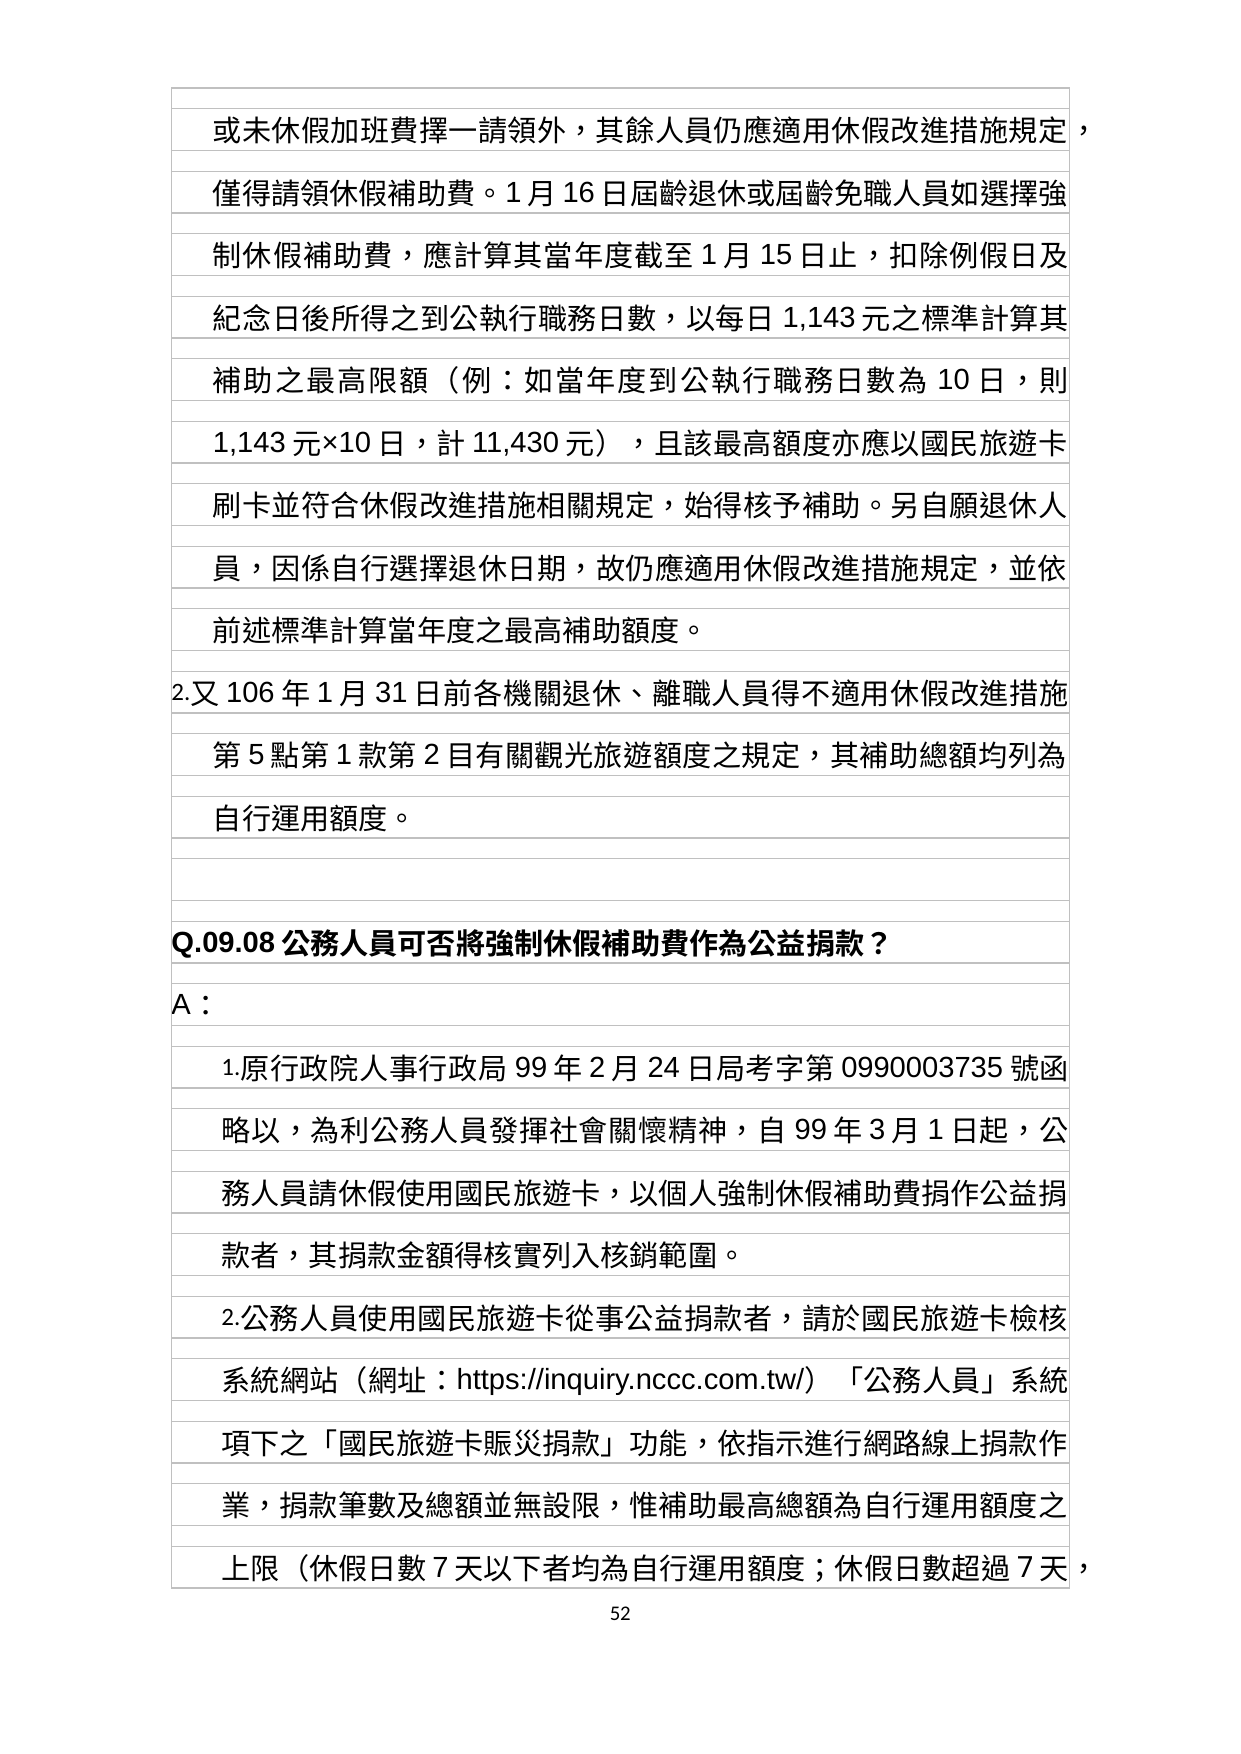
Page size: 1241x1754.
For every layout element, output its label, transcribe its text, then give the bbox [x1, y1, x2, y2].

list 略以，為利公務人員發揮社會關懷精神，自99年3月1日起，公 [221, 1109, 1069, 1150]
list 除1月16日屆齡退休或屆齡免職人員，當年度得選擇就休假補助費或未休假加班費擇一請領外，其餘人員仍應適用休假改進措施規定，僅得請領休假補助費。1月16日屆齡退休或屆齡免職人員如選擇強制休假補助費，應計算其當年度截至1月15日止，扣除例假日及紀念日後所得之到公執行職務日數，以每日1,143元之標準計算其補助之最高限額（例：如當年度到公執行職務日數為10日，則1,143元×10日，計11,430元），且該最高額度亦應以國民旅遊卡刷卡並符合休假改進措施相關規定，始得核予補助。另自願退休人員，因係自行選擇退休日期，故仍應適用休假改進措施規定，並依前述標準計算當年度之最高補助額度。 [172, 172, 1069, 212]
list 又106年1月31日前各機關退休、離職人員得不適用休假改進措施 [172, 672, 1069, 712]
list [221, 1151, 1069, 1171]
list 公務人員使用國民旅遊卡從事公益捐款者，請於國民旅遊卡檢核系統網站（網址：https://inquiry.nccc.com.tw/）「公務人員」系統項下之「國民旅遊卡賑災捐款」功能，依指示進行網路線上捐款作業，捐款筆數及總額並無設限，惟補助最高總額為自行運用額度之上限（休假日數7天以下者均為自行運用額度；休假日數超過7天，未達14天者，自行運用額度為扣除8,000元後之餘額；休假日數14天以上者，自行運用額度為8,000元），並以「衛生福利部賑災捐款專戶」作為捐款專戶，又捐款人仍必須「請休假半日以上」者，其捐款始得申請補助。 [221, 1464, 1069, 1483]
list [221, 1214, 1069, 1233]
list [221, 1089, 1069, 1108]
list 務人員請休假使用國民旅遊卡，以個人強制休假補助費捐作公益捐 [221, 1172, 1069, 1212]
list 公務人員使用國民旅遊卡從事公益捐款者，請於國民旅遊卡檢核系統網站（網址：https://inquiry.nccc.com.tw/）「公務人員」系統項下之「國民旅遊卡賑災捐款」功能，依指示進行網路線上捐款作業，捐款筆數及總額並無設限，惟補助最高總額為自行運用額度之上限（休假日數7天以下者均為自行運用額度；休假日數超過7天，未達14天者，自行運用額度為扣除8,000元後之餘額；休假日數14天以上者，自行運用額度為8,000元），並以「衛生福利部賑災捐款專戶」作為捐款專戶，又捐款人仍必須「請休假半日以上」者，其捐款始得申請補助。 [221, 1359, 1069, 1400]
list 除1月16日屆齡退休或屆齡免職人員，當年度得選擇就休假補助費或未休假加班費擇一請領外，其餘人員仍應適用休假改進措施規定，僅得請領休假補助費。1月16日屆齡退休或屆齡免職人員如選擇強制休假補助費，應計算其當年度截至1月15日止，扣除例假日及紀念日後所得之到公執行職務日數，以每日1,143元之標準計算其補助之最高限額（例：如當年度到公執行職務日數為10日，則1,143元×10日，計11,430元），且該最高額度亦應以國民旅遊卡刷卡並符合休假改進措施相關規定，始得核予補助。另自願退休人員，因係自行選擇退休日期，故仍應適用休假改進措施規定，並依前述標準計算當年度之最高補助額度。 [172, 234, 1069, 275]
list 除1月16日屆齡退休或屆齡免職人員，當年度得選擇就休假補助費或未休假加班費擇一請領外，其餘人員仍應適用休假改進措施規定，僅得請領休假補助費。1月16日屆齡退休或屆齡免職人員如選擇強制休假補助費，應計算其當年度截至1月15日止，扣除例假日及紀念日後所得之到公執行職務日數，以每日1,143元之標準計算其補助之最高限額（例：如當年度到公執行職務日數為10日，則1,143元×10日，計11,430元），且該最高額度亦應以國民旅遊卡刷卡並符合休假改進措施相關規定，始得核予補助。另自願退休人員，因係自行選擇退休日期，故仍應適用休假改進措施規定，並依前述標準計算當年度之最高補助額度。 [172, 401, 1069, 421]
list 款者，其捐款金額得核實列入核銷範圍。 [221, 1234, 1069, 1275]
list 除1月16日屆齡退休或屆齡免職人員，當年度得選擇就休假補助費或未休假加班費擇一請領外，其餘人員仍應適用休假改進措施規定，僅得請領休假補助費。1月16日屆齡退休或屆齡免職人員如選擇強制休假補助費，應計算其當年度截至1月15日止，扣除例假日及紀念日後所得之到公執行職務日數，以每日1,143元之標準計算其補助之最高限額（例：如當年度到公執行職務日數為10日，則1,143元×10日，計11,430元），且該最高額度亦應以國民旅遊卡刷卡並符合休假改進措施相關規定，始得核予補助。另自願退休人員，因係自行選擇退休日期，故仍應適用休假改進措施規定，並依前述標準計算當年度之最高補助額度。 [172, 526, 1069, 546]
list 除1月16日屆齡退休或屆齡免職人員，當年度得選擇就休假補助費或未休假加班費擇一請領外，其餘人員仍應適用休假改進措施規定，僅得請領休假補助費。1月16日屆齡退休或屆齡免職人員如選擇強制休假補助費，應計算其當年度截至1月15日止，扣除例假日及紀念日後所得之到公執行職務日數，以每日1,143元之標準計算其補助之最高限額（例：如當年度到公執行職務日數為10日，則1,143元×10日，計11,430元），且該最高額度亦應以國民旅遊卡刷卡並符合休假改進措施相關規定，始得核予補助。另自願退休人員，因係自行選擇退休日期，故仍應適用休假改進措施規定，並依前述標準計算當年度之最高補助額度。 [172, 359, 1069, 400]
text A： [172, 984, 1069, 1025]
list 除1月16日屆齡退休或屆齡免職人員，當年度得選擇就休假補助費或未休假加班費擇一請領外，其餘人員仍應適用休假改進措施規定，僅得請領休假補助費。1月16日屆齡退休或屆齡免職人員如選擇強制休假補助費，應計算其當年度截至1月15日止，扣除例假日及紀念日後所得之到公執行職務日數，以每日1,143元之標準計算其補助之最高限額（例：如當年度到公執行職務日數為10日，則1,143元×10日，計11,430元），且該最高額度亦應以國民旅遊卡刷卡並符合休假改進措施相關規定，始得核予補助。另自願退休人員，因係自行選擇退休日期，故仍應適用休假改進措施規定，並依前述標準計算當年度之最高補助額度。 [172, 109, 1069, 150]
list [172, 776, 1069, 796]
list 除1月16日屆齡退休或屆齡免職人員，當年度得選擇就休假補助費或未休假加班費擇一請領外，其餘人員仍應適用休假改進措施規定，僅得請領休假補助費。1月16日屆齡退休或屆齡免職人員如選擇強制休假補助費，應計算其當年度截至1月15日止，扣除例假日及紀念日後所得之到公執行職務日數，以每日1,143元之標準計算其補助之最高限額（例：如當年度到公執行職務日數為10日，則1,143元×10日，計11,430元），且該最高額度亦應以國民旅遊卡刷卡並符合休假改進措施相關規定，始得核予補助。另自願退休人員，因係自行選擇退休日期，故仍應適用休假改進措施規定，並依前述標準計算當年度之最高補助額度。 [172, 484, 1069, 525]
list [221, 1026, 1069, 1046]
list [172, 651, 1069, 671]
list 公務人員使用國民旅遊卡從事公益捐款者，請於國民旅遊卡檢核系統網站（網址：https://inquiry.nccc.com.tw/）「公務人員」系統項下之「國民旅遊卡賑災捐款」功能，依指示進行網路線上捐款作業，捐款筆數及總額並無設限，惟補助最高總額為自行運用額度之上限（休假日數7天以下者均為自行運用額度；休假日數超過7天，未達14天者，自行運用額度為扣除8,000元後之餘額；休假日數14天以上者，自行運用額度為8,000元），並以「衛生福利部賑災捐款專戶」作為捐款專戶，又捐款人仍必須「請休假半日以上」者，其捐款始得申請補助。 [221, 1547, 1069, 1587]
list 第5點第1款第2目有關觀光旅遊額度之規定，其補助總額均列為 [172, 734, 1069, 775]
text Q.09.08公務人員可否將強制休假補助費作為公益捐款？ [172, 922, 1069, 962]
list 除1月16日屆齡退休或屆齡免職人員，當年度得選擇就休假補助費或未休假加班費擇一請領外，其餘人員仍應適用休假改進措施規定，僅得請領休假補助費。1月16日屆齡退休或屆齡免職人員如選擇強制休假補助費，應計算其當年度截至1月15日止，扣除例假日及紀念日後所得之到公執行職務日數，以每日1,143元之標準計算其補助之最高限額（例：如當年度到公執行職務日數為10日，則1,143元×10日，計11,430元），且該最高額度亦應以國民旅遊卡刷卡並符合休假改進措施相關規定，始得核予補助。另自願退休人員，因係自行選擇退休日期，故仍應適用休假改進措施規定，並依前述標準計算當年度之最高補助額度。 [172, 589, 1069, 608]
list 公務人員使用國民旅遊卡從事公益捐款者，請於國民旅遊卡檢核系統網站（網址：https://inquiry.nccc.com.tw/）「公務人員」系統項下之「國民旅遊卡賑災捐款」功能，依指示進行網路線上捐款作業，捐款筆數及總額並無設限，惟補助最高總額為自行運用額度之上限（休假日數7天以下者均為自行運用額度；休假日數超過7天，未達14天者，自行運用額度為扣除8,000元後之餘額；休假日數14天以上者，自行運用額度為8,000元），並以「衛生福利部賑災捐款專戶」作為捐款專戶，又捐款人仍必須「請休假半日以上」者，其捐款始得申請補助。 [221, 1276, 1069, 1296]
list 除1月16日屆齡退休或屆齡免職人員，當年度得選擇就休假補助費或未休假加班費擇一請領外，其餘人員仍應適用休假改進措施規定，僅得請領休假補助費。1月16日屆齡退休或屆齡免職人員如選擇強制休假補助費，應計算其當年度截至1月15日止，扣除例假日及紀念日後所得之到公執行職務日數，以每日1,143元之標準計算其補助之最高限額（例：如當年度到公執行職務日數為10日，則1,143元×10日，計11,430元），且該最高額度亦應以國民旅遊卡刷卡並符合休假改進措施相關規定，始得核予補助。另自願退休人員，因係自行選擇退休日期，故仍應適用休假改進措施規定，並依前述標準計算當年度之最高補助額度。 [172, 151, 1069, 171]
list 除1月16日屆齡退休或屆齡免職人員，當年度得選擇就休假補助費或未休假加班費擇一請領外，其餘人員仍應適用休假改進措施規定，僅得請領休假補助費。1月16日屆齡退休或屆齡免職人員如選擇強制休假補助費，應計算其當年度截至1月15日止，扣除例假日及紀念日後所得之到公執行職務日數，以每日1,143元之標準計算其補助之最高限額（例：如當年度到公執行職務日數為10日，則1,143元×10日，計11,430元），且該最高額度亦應以國民旅遊卡刷卡並符合休假改進措施相關規定，始得核予補助。另自願退休人員，因係自行選擇退休日期，故仍應適用休假改進措施規定，並依前述標準計算當年度之最高補助額度。 [172, 89, 1069, 108]
list [172, 714, 1069, 733]
text [172, 901, 1069, 921]
list 除1月16日屆齡退休或屆齡免職人員，當年度得選擇就休假補助費或未休假加班費擇一請領外，其餘人員仍應適用休假改進措施規定，僅得請領休假補助費。1月16日屆齡退休或屆齡免職人員如選擇強制休假補助費，應計算其當年度截至1月15日止，扣除例假日及紀念日後所得之到公執行職務日數，以每日1,143元之標準計算其補助之最高限額（例：如當年度到公執行職務日數為10日，則1,143元×10日，計11,430元），且該最高額度亦應以國民旅遊卡刷卡並符合休假改進措施相關規定，始得核予補助。另自願退休人員，因係自行選擇退休日期，故仍應適用休假改進措施規定，並依前述標準計算當年度之最高補助額度。 [172, 422, 1069, 462]
list 除1月16日屆齡退休或屆齡免職人員，當年度得選擇就休假補助費或未休假加班費擇一請領外，其餘人員仍應適用休假改進措施規定，僅得請領休假補助費。1月16日屆齡退休或屆齡免職人員如選擇強制休假補助費，應計算其當年度截至1月15日止，扣除例假日及紀念日後所得之到公執行職務日數，以每日1,143元之標準計算其補助之最高限額（例：如當年度到公執行職務日數為10日，則1,143元×10日，計11,430元），且該最高額度亦應以國民旅遊卡刷卡並符合休假改進措施相關規定，始得核予補助。另自願退休人員，因係自行選擇退休日期，故仍應適用休假改進措施規定，並依前述標準計算當年度之最高補助額度。 [172, 276, 1069, 296]
list 公務人員使用國民旅遊卡從事公益捐款者，請於國民旅遊卡檢核系統網站（網址：https://inquiry.nccc.com.tw/）「公務人員」系統項下之「國民旅遊卡賑災捐款」功能，依指示進行網路線上捐款作業，捐款筆數及總額並無設限，惟補助最高總額為自行運用額度之上限（休假日數7天以下者均為自行運用額度；休假日數超過7天，未達14天者，自行運用額度為扣除8,000元後之餘額；休假日數14天以上者，自行運用額度為8,000元），並以「衛生福利部賑災捐款專戶」作為捐款專戶，又捐款人仍必須「請休假半日以上」者，其捐款始得申請補助。 [221, 1526, 1069, 1546]
list 除1月16日屆齡退休或屆齡免職人員，當年度得選擇就休假補助費或未休假加班費擇一請領外，其餘人員仍應適用休假改進措施規定，僅得請領休假補助費。1月16日屆齡退休或屆齡免職人員如選擇強制休假補助費，應計算其當年度截至1月15日止，扣除例假日及紀念日後所得之到公執行職務日數，以每日1,143元之標準計算其補助之最高限額（例：如當年度到公執行職務日數為10日，則1,143元×10日，計11,430元），且該最高額度亦應以國民旅遊卡刷卡並符合休假改進措施相關規定，始得核予補助。另自願退休人員，因係自行選擇退休日期，故仍應適用休假改進措施規定，並依前述標準計算當年度之最高補助額度。 [172, 214, 1069, 233]
list 原行政院人事行政局99年2月24日局考字第0990003735號函 [221, 1047, 1069, 1087]
list 自行運用額度。 [172, 797, 1069, 837]
list 除1月16日屆齡退休或屆齡免職人員，當年度得選擇就休假補助費或未休假加班費擇一請領外，其餘人員仍應適用休假改進措施規定，僅得請領休假補助費。1月16日屆齡退休或屆齡免職人員如選擇強制休假補助費，應計算其當年度截至1月15日止，扣除例假日及紀念日後所得之到公執行職務日數，以每日1,143元之標準計算其補助之最高限額（例：如當年度到公執行職務日數為10日，則1,143元×10日，計11,430元），且該最高額度亦應以國民旅遊卡刷卡並符合休假改進措施相關規定，始得核予補助。另自願退休人員，因係自行選擇退休日期，故仍應適用休假改進措施規定，並依前述標準計算當年度之最高補助額度。 [172, 297, 1069, 337]
list 公務人員使用國民旅遊卡從事公益捐款者，請於國民旅遊卡檢核系統網站（網址：https://inquiry.nccc.com.tw/）「公務人員」系統項下之「國民旅遊卡賑災捐款」功能，依指示進行網路線上捐款作業，捐款筆數及總額並無設限，惟補助最高總額為自行運用額度之上限（休假日數7天以下者均為自行運用額度；休假日數超過7天，未達14天者，自行運用額度為扣除8,000元後之餘額；休假日數14天以上者，自行運用額度為8,000元），並以「衛生福利部賑災捐款專戶」作為捐款專戶，又捐款人仍必須「請休假半日以上」者，其捐款始得申請補助。 [221, 1297, 1069, 1337]
list 除1月16日屆齡退休或屆齡免職人員，當年度得選擇就休假補助費或未休假加班費擇一請領外，其餘人員仍應適用休假改進措施規定，僅得請領休假補助費。1月16日屆齡退休或屆齡免職人員如選擇強制休假補助費，應計算其當年度截至1月15日止，扣除例假日及紀念日後所得之到公執行職務日數，以每日1,143元之標準計算其補助之最高限額（例：如當年度到公執行職務日數為10日，則1,143元×10日，計11,430元），且該最高額度亦應以國民旅遊卡刷卡並符合休假改進措施相關規定，始得核予補助。另自願退休人員，因係自行選擇退休日期，故仍應適用休假改進措施規定，並依前述標準計算當年度之最高補助額度。 [172, 547, 1069, 587]
list 公務人員使用國民旅遊卡從事公益捐款者，請於國民旅遊卡檢核系統網站（網址：https://inquiry.nccc.com.tw/）「公務人員」系統項下之「國民旅遊卡賑災捐款」功能，依指示進行網路線上捐款作業，捐款筆數及總額並無設限，惟補助最高總額為自行運用額度之上限（休假日數7天以下者均為自行運用額度；休假日數超過7天，未達14天者，自行運用額度為扣除8,000元後之餘額；休假日數14天以上者，自行運用額度為8,000元），並以「衛生福利部賑災捐款專戶」作為捐款專戶，又捐款人仍必須「請休假半日以上」者，其捐款始得申請補助。 [221, 1484, 1069, 1525]
list 公務人員使用國民旅遊卡從事公益捐款者，請於國民旅遊卡檢核系統網站（網址：https://inquiry.nccc.com.tw/）「公務人員」系統項下之「國民旅遊卡賑災捐款」功能，依指示進行網路線上捐款作業，捐款筆數及總額並無設限，惟補助最高總額為自行運用額度之上限（休假日數7天以下者均為自行運用額度；休假日數超過7天，未達14天者，自行運用額度為扣除8,000元後之餘額；休假日數14天以上者，自行運用額度為8,000元），並以「衛生福利部賑災捐款專戶」作為捐款專戶，又捐款人仍必須「請休假半日以上」者，其捐款始得申請補助。 [221, 1422, 1069, 1462]
list 除1月16日屆齡退休或屆齡免職人員，當年度得選擇就休假補助費或未休假加班費擇一請領外，其餘人員仍應適用休假改進措施規定，僅得請領休假補助費。1月16日屆齡退休或屆齡免職人員如選擇強制休假補助費，應計算其當年度截至1月15日止，扣除例假日及紀念日後所得之到公執行職務日數，以每日1,143元之標準計算其補助之最高限額（例：如當年度到公執行職務日數為10日，則1,143元×10日，計11,430元），且該最高額度亦應以國民旅遊卡刷卡並符合休假改進措施相關規定，始得核予補助。另自願退休人員，因係自行選擇退休日期，故仍應適用休假改進措施規定，並依前述標準計算當年度之最高補助額度。 [172, 339, 1069, 358]
list 除1月16日屆齡退休或屆齡免職人員，當年度得選擇就休假補助費或未休假加班費擇一請領外，其餘人員仍應適用休假改進措施規定，僅得請領休假補助費。1月16日屆齡退休或屆齡免職人員如選擇強制休假補助費，應計算其當年度截至1月15日止，扣除例假日及紀念日後所得之到公執行職務日數，以每日1,143元之標準計算其補助之最高限額（例：如當年度到公執行職務日數為10日，則1,143元×10日，計11,430元），且該最高額度亦應以國民旅遊卡刷卡並符合休假改進措施相關規定，始得核予補助。另自願退休人員，因係自行選擇退休日期，故仍應適用休假改進措施規定，並依前述標準計算當年度之最高補助額度。 [172, 464, 1069, 483]
list 公務人員使用國民旅遊卡從事公益捐款者，請於國民旅遊卡檢核系統網站（網址：https://inquiry.nccc.com.tw/）「公務人員」系統項下之「國民旅遊卡賑災捐款」功能，依指示進行網路線上捐款作業，捐款筆數及總額並無設限，惟補助最高總額為自行運用額度之上限（休假日數7天以下者均為自行運用額度；休假日數超過7天，未達14天者，自行運用額度為扣除8,000元後之餘額；休假日數14天以上者，自行運用額度為8,000元），並以「衛生福利部賑災捐款專戶」作為捐款專戶，又捐款人仍必須「請休假半日以上」者，其捐款始得申請補助。 [221, 1401, 1069, 1421]
list 除1月16日屆齡退休或屆齡免職人員，當年度得選擇就休假補助費或未休假加班費擇一請領外，其餘人員仍應適用休假改進措施規定，僅得請領休假補助費。1月16日屆齡退休或屆齡免職人員如選擇強制休假補助費，應計算其當年度截至1月15日止，扣除例假日及紀念日後所得之到公執行職務日數，以每日1,143元之標準計算其補助之最高限額（例：如當年度到公執行職務日數為10日，則1,143元×10日，計11,430元），且該最高額度亦應以國民旅遊卡刷卡並符合休假改進措施相關規定，始得核予補助。另自願退休人員，因係自行選擇退休日期，故仍應適用休假改進措施規定，並依前述標準計算當年度之最高補助額度。 [172, 609, 1069, 650]
text [172, 964, 1069, 983]
list 公務人員使用國民旅遊卡從事公益捐款者，請於國民旅遊卡檢核系統網站（網址：https://inquiry.nccc.com.tw/）「公務人員」系統項下之「國民旅遊卡賑災捐款」功能，依指示進行網路線上捐款作業，捐款筆數及總額並無設限，惟補助最高總額為自行運用額度之上限（休假日數7天以下者均為自行運用額度；休假日數超過7天，未達14天者，自行運用額度為扣除8,000元後之餘額；休假日數14天以上者，自行運用額度為8,000元），並以「衛生福利部賑災捐款專戶」作為捐款專戶，又捐款人仍必須「請休假半日以上」者，其捐款始得申請補助。 [221, 1339, 1069, 1358]
